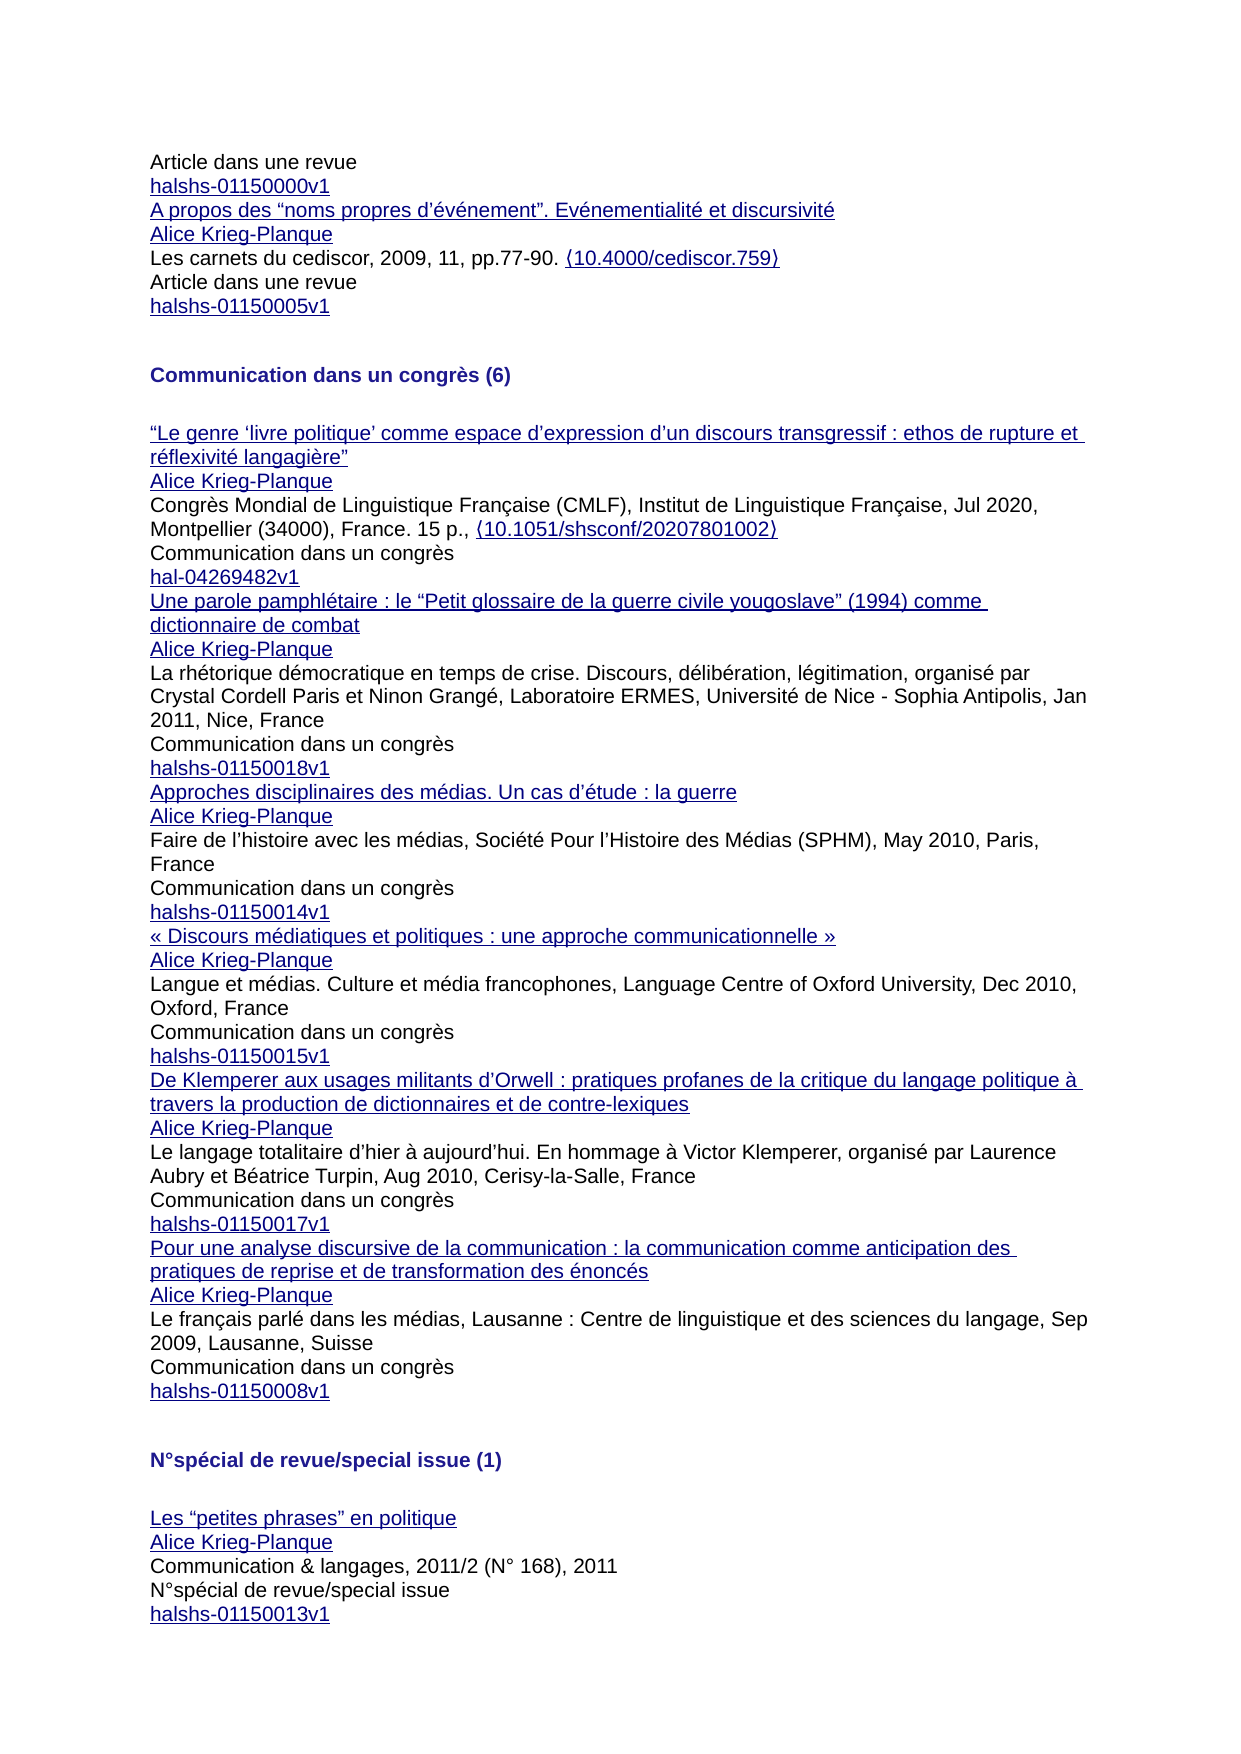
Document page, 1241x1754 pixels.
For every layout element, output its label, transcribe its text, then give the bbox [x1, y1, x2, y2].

table_cell Pour une analyse discursive de la communication : la communication comme anticipation des pratiques de reprise et de transformation des énoncés Alice Krieg-Planque Le français parlé dans les médias, Lausanne : Centre de linguistique et des sciences du langage, Sep 2009, Lausanne, Suisse Communication dans un congrès halshs-01150008v1 [150, 1235, 1090, 1403]
subtitle N°spécial de revue/special issue (1) [150, 1448, 1090, 1472]
table_cell De Klemperer aux usages militants d’Orwell : pratiques profanes de la critique du langage politique à travers la production de dictionnaires et de contre-lexiques Alice Krieg-Planque Le langage totalitaire d’hier à aujourd’hui. En hommage à Victor Klemperer, organisé par Laurence Aubry et Béatrice Turpin, Aug 2010, Cerisy-la-Salle, France Communication dans un congrès halshs-01150017v1 [150, 1068, 1090, 1235]
table_header Les “petites phrases” en politique Alice Krieg-Planque Communication & langages, 2011/2 (N° 168), 2011 N°spécial de revue/special issue halshs-01150013v1 [150, 1506, 1090, 1626]
table_cell A propos des “noms propres d’événement”. Evénementialité et discursivité Alice Krieg-Planque Les carnets du cediscor, 2009, 11, pp.77-90. ⟨10.4000/cediscor.759⟩ Article dans une revue halshs-01150005v1 [150, 198, 1090, 318]
table_cell Une parole pamphlétaire : le “Petit glossaire de la guerre civile yougoslave” (1994) comme dictionnaire de combat Alice Krieg-Planque La rhétorique démocratique en temps de crise. Discours, délibération, légitimation, organisé par Crystal Cordell Paris et Ninon Grangé, Laboratoire ERMES, Université de Nice - Sophia Antipolis, Jan 2011, Nice, France Communication dans un congrès halshs-01150018v1 [150, 589, 1090, 780]
subtitle Communication dans un congrès (6) [150, 362, 1090, 386]
table_cell Approches disciplinaires des médias. Un cas d’étude : la guerre Alice Krieg-Planque Faire de l’histoire avec les médias, Société Pour l’Histoire des Médias (SPHM), May 2010, Paris, France Communication dans un congrès halshs-01150014v1 [150, 780, 1090, 924]
table_cell Article dans une revue halshs-01150000v1 [150, 150, 1090, 198]
table_header “Le genre ‘livre politique’ comme espace d’expression d’un discours transgressif : ethos de rupture et réflexivité langagière” Alice Krieg-Planque Congrès Mondial de Linguistique Française (CMLF), Institut de Linguistique Française, Jul 2020, Montpellier (34000), France. 15 p., ⟨10.1051/shsconf/20207801002⟩ Communication dans un congrès hal-04269482v1 [150, 421, 1090, 588]
table_cell « Discours médiatiques et politiques : une approche communicationnelle » Alice Krieg-Planque Langue et médias. Culture et média francophones, Language Centre of Oxford University, Dec 2010, Oxford, France Communication dans un congrès halshs-01150015v1 [150, 924, 1090, 1068]
